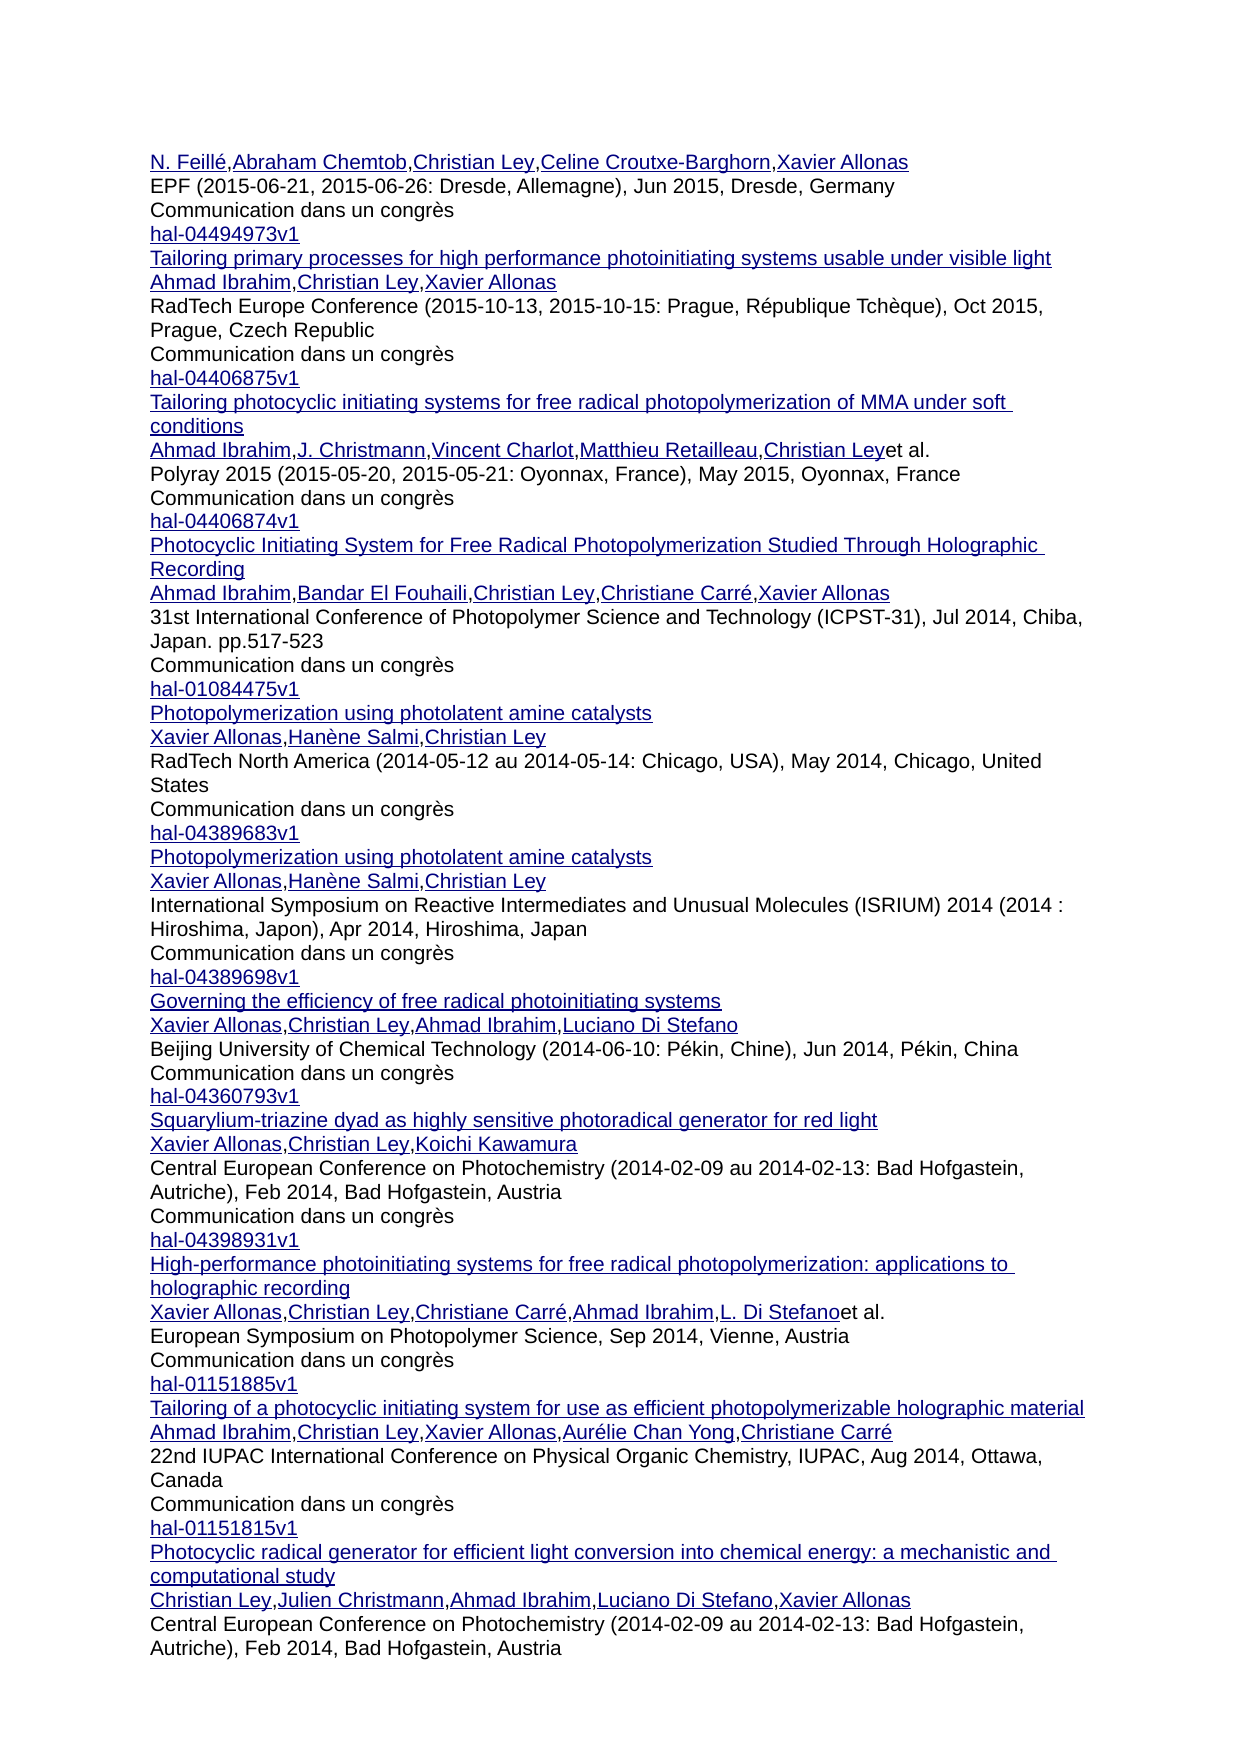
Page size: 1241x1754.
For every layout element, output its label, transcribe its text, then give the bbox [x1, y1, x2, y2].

table_cell High-performance photoinitiating systems for free radical photopolymerization: applications to holographic recording Xavier Allonas,Christian Ley,Christiane Carré,Ahmad Ibrahim,L. Di Stefanoet al. European Symposium on Photopolymer Science, Sep 2014, Vienne, Austria Communication dans un congrès hal-01151885v1 [150, 1252, 1090, 1396]
table_cell Tailoring of a photocyclic initiating system for use as efficient photopolymerizable holographic material Ahmad Ibrahim,Christian Ley,Xavier Allonas,Aurélie Chan Yong,Christiane Carré 22nd IUPAC International Conference on Physical Organic Chemistry, IUPAC, Aug 2014, Ottawa, Canada Communication dans un congrès hal-01151815v1 [150, 1396, 1090, 1539]
table_cell Tailoring photocyclic initiating systems for free radical photopolymerization of MMA under soft conditions Ahmad Ibrahim,J. Christmann,Vincent Charlot,Matthieu Retailleau,Christian Leyet al. Polyray 2015 (2015-05-20, 2015-05-21: Oyonnax, France), May 2015, Oyonnax, France Communication dans un congrès hal-04406874v1 [150, 390, 1090, 533]
table_cell Photopolymerization using photolatent amine catalysts Xavier Allonas,Hanène Salmi,Christian Ley RadTech North America (2014-05-12 au 2014-05-14: Chicago, USA), May 2014, Chicago, United States Communication dans un congrès hal-04389683v1 [150, 701, 1090, 845]
table_cell Tailoring primary processes for high performance photoinitiating systems usable under visible light Ahmad Ibrahim,Christian Ley,Xavier Allonas RadTech Europe Conference (2015-10-13, 2015-10-15: Prague, République Tchèque), Oct 2015, Prague, Czech Republic Communication dans un congrès hal-04406875v1 [150, 246, 1090, 389]
table_cell Photocyclic Initiating System for Free Radical Photopolymerization Studied Through Holographic Recording Ahmad Ibrahim,Bandar El Fouhaili,Christian Ley,Christiane Carré,Xavier Allonas 31st International Conference of Photopolymer Science and Technology (ICPST-31), Jul 2014, Chiba, Japan. pp.517-523 Communication dans un congrès hal-01084475v1 [150, 533, 1090, 701]
table_cell Photocyclic radical generator for efficient light conversion into chemical energy: a mechanistic and computational study Christian Ley,Julien Christmann,Ahmad Ibrahim,Luciano Di Stefano,Xavier Allonas Central European Conference on Photochemistry (2014-02-09 au 2014-02-13: Bad Hofgastein, Autriche), Feb 2014, Bad Hofgastein, Austria [150, 1540, 1090, 1659]
table_cell Photopolymerization using photolatent amine catalysts Xavier Allonas,Hanène Salmi,Christian Ley International Symposium on Reactive Intermediates and Unusual Molecules (ISRIUM) 2014 (2014 : Hiroshima, Japon), Apr 2014, Hiroshima, Japan Communication dans un congrès hal-04389698v1 [150, 845, 1090, 988]
table_cell N. Feillé,Abraham Chemtob,Christian Ley,Celine Croutxe-Barghorn,Xavier Allonas EPF (2015-06-21, 2015-06-26: Dresde, Allemagne), Jun 2015, Dresde, Germany Communication dans un congrès hal-04494973v1 [150, 150, 1090, 246]
table_cell Squarylium-triazine dyad as highly sensitive photoradical generator for red light Xavier Allonas,Christian Ley,Koichi Kawamura Central European Conference on Photochemistry (2014-02-09 au 2014-02-13: Bad Hofgastein, Autriche), Feb 2014, Bad Hofgastein, Austria Communication dans un congrès hal-04398931v1 [150, 1108, 1090, 1252]
table_cell Governing the efficiency of free radical photoinitiating systems Xavier Allonas,Christian Ley,Ahmad Ibrahim,Luciano Di Stefano Beijing University of Chemical Technology (2014-06-10: Pékin, Chine), Jun 2014, Pékin, China Communication dans un congrès hal-04360793v1 [150, 989, 1090, 1108]
